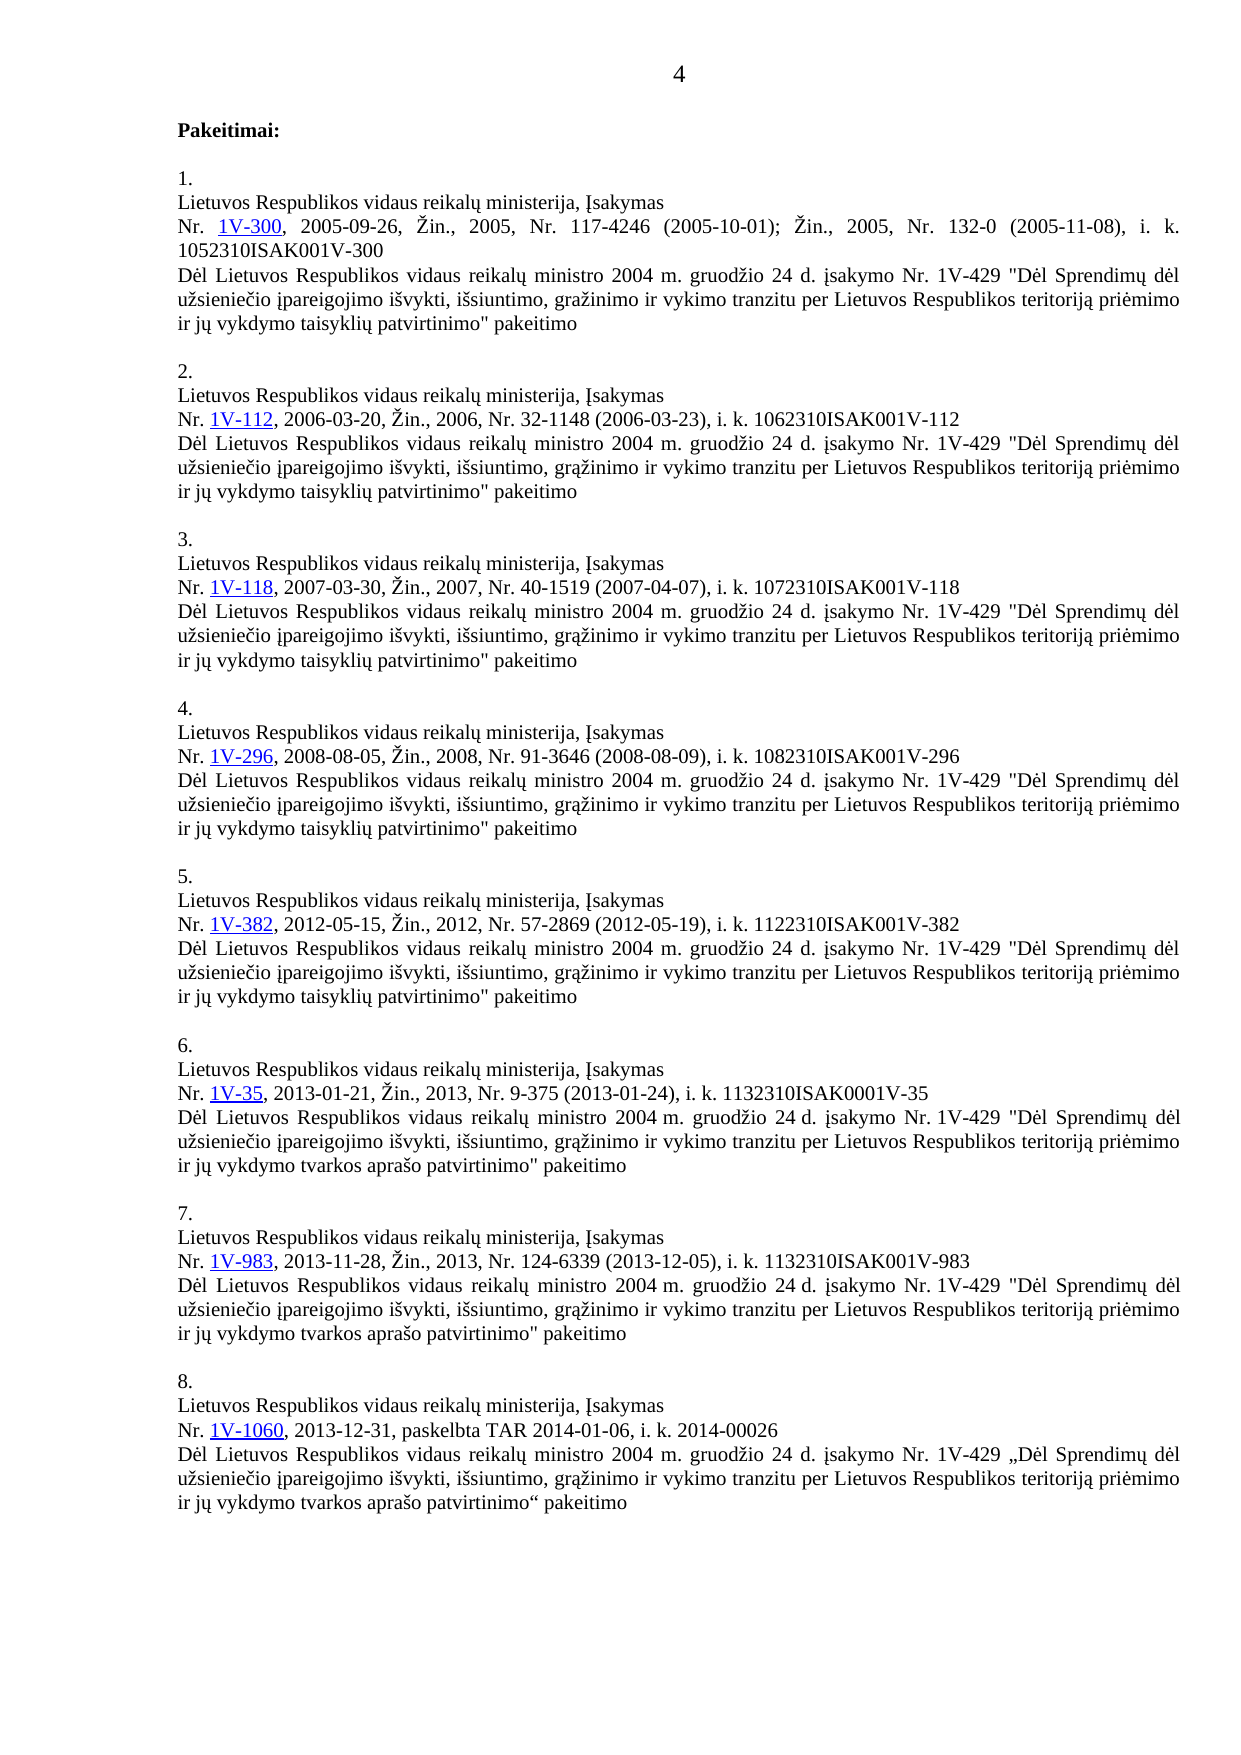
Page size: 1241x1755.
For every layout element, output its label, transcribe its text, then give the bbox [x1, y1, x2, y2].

text Lietuvos Respublikos vidaus reikalų ministerija, Įsakymas [177, 720, 1181, 744]
text Nr. 1V-983, 2013-11-28, Žin., 2013, Nr. 124-6339 (2013-12-05), i. k. 1132310ISAK001V-983 [177, 1249, 1181, 1273]
text Nr. 1V-296, 2008-08-05, Žin., 2008, Nr. 91-3646 (2008-08-09), i. k. 1082310ISAK001V-296 [177, 744, 1181, 768]
text Lietuvos Respublikos vidaus reikalų ministerija, Įsakymas [177, 383, 1181, 407]
text 8. [177, 1369, 1181, 1393]
text Nr. 1V-118, 2007-03-30, Žin., 2007, Nr. 40-1519 (2007-04-07), i. k. 1072310ISAK001V-118 [177, 575, 1181, 599]
text Lietuvos Respublikos vidaus reikalų ministerija, Įsakymas [177, 1393, 1181, 1417]
text 5. [177, 864, 1181, 888]
text Lietuvos Respublikos vidaus reikalų ministerija, Įsakymas [177, 888, 1181, 912]
text Nr. 1V-112, 2006-03-20, Žin., 2006, Nr. 32-1148 (2006-03-23), i. k. 1062310ISAK001V-112 [177, 407, 1181, 431]
text Nr. 1V-1060, 2013-12-31, paskelbta TAR 2014-01-06, i. k. 2014-00026 [177, 1417, 1181, 1442]
text Lietuvos Respublikos vidaus reikalų ministerija, Įsakymas [177, 551, 1181, 575]
text 3. [177, 527, 1181, 551]
text Nr. 1V-382, 2012-05-15, Žin., 2012, Nr. 57-2869 (2012-05-19), i. k. 1122310ISAK001V-382 [177, 912, 1181, 936]
text Dėl Lietuvos Respublikos vidaus reikalų ministro 2004 m. gruodžio 24 d. įsakymo Nr. 1V-429 "Dėl Sprendimų dėl užsieniečio įpareigojimo išvykti, išsiuntimo, grąžinimo ir vykimo tranzitu per Lietuvos Respublikos teritoriją priėmimo ir jų vykdymo taisyklių patvirtinimo" pakeitimo [177, 936, 1181, 1008]
text 6. [177, 1032, 1181, 1057]
text Lietuvos Respublikos vidaus reikalų ministerija, Įsakymas [177, 1057, 1181, 1081]
text 2. [177, 359, 1181, 383]
text 4. [177, 696, 1181, 720]
text Dėl Lietuvos Respublikos vidaus reikalų ministro 2004 m. gruodžio 24 d. įsakymo Nr. 1V-429 "Dėl Sprendimų dėl užsieniečio įpareigojimo išvykti, išsiuntimo, grąžinimo ir vykimo tranzitu per Lietuvos Respublikos teritoriją priėmimo ir jų vykdymo tvarkos aprašo patvirtinimo" pakeitimo [177, 1273, 1181, 1345]
text 1. [177, 166, 1181, 190]
text Dėl Lietuvos Respublikos vidaus reikalų ministro 2004 m. gruodžio 24 d. įsakymo Nr. 1V-429 "Dėl Sprendimų dėl užsieniečio įpareigojimo išvykti, išsiuntimo, grąžinimo ir vykimo tranzitu per Lietuvos Respublikos teritoriją priėmimo ir jų vykdymo tvarkos aprašo patvirtinimo" pakeitimo [177, 1105, 1181, 1177]
text Dėl Lietuvos Respublikos vidaus reikalų ministro 2004 m. gruodžio 24 d. įsakymo Nr. 1V-429 "Dėl Sprendimų dėl užsieniečio įpareigojimo išvykti, išsiuntimo, grąžinimo ir vykimo tranzitu per Lietuvos Respublikos teritoriją priėmimo ir jų vykdymo taisyklių patvirtinimo" pakeitimo [177, 599, 1181, 672]
text Dėl Lietuvos Respublikos vidaus reikalų ministro 2004 m. gruodžio 24 d. įsakymo Nr. 1V-429 "Dėl Sprendimų dėl užsieniečio įpareigojimo išvykti, išsiuntimo, gražinimo ir vykimo tranzitu per Lietuvos Respublikos teritoriją priėmimo ir jų vykdymo taisyklių patvirtinimo" pakeitimo [177, 262, 1181, 335]
text 7. [177, 1201, 1181, 1225]
text Lietuvos Respublikos vidaus reikalų ministerija, Įsakymas [177, 1225, 1181, 1249]
text Dėl Lietuvos Respublikos vidaus reikalų ministro 2004 m. gruodžio 24 d. įsakymo Nr. 1V-429 "Dėl Sprendimų dėl užsieniečio įpareigojimo išvykti, išsiuntimo, grąžinimo ir vykimo tranzitu per Lietuvos Respublikos teritoriją priėmimo ir jų vykdymo taisyklių patvirtinimo" pakeitimo [177, 431, 1181, 503]
text Lietuvos Respublikos vidaus reikalų ministerija, Įsakymas [177, 190, 1181, 214]
text Nr. 1V-35, 2013-01-21, Žin., 2013, Nr. 9-375 (2013-01-24), i. k. 1132310ISAK0001V-35 [177, 1081, 1181, 1105]
text Nr. 1V-300, 2005-09-26, Žin., 2005, Nr. 117-4246 (2005-10-01); Žin., 2005, Nr. 132-0 (2005-11-08), i. k. 1052310ISAK001V-300 [177, 214, 1181, 262]
text Pakeitimai: [177, 118, 1181, 142]
text Dėl Lietuvos Respublikos vidaus reikalų ministro 2004 m. gruodžio 24 d. įsakymo Nr. 1V-429 „Dėl Sprendimų dėl užsieniečio įpareigojimo išvykti, išsiuntimo, grąžinimo ir vykimo tranzitu per Lietuvos Respublikos teritoriją priėmimo ir jų vykdymo tvarkos aprašo patvirtinimo“ pakeitimo [177, 1442, 1181, 1514]
text Dėl Lietuvos Respublikos vidaus reikalų ministro 2004 m. gruodžio 24 d. įsakymo Nr. 1V-429 "Dėl Sprendimų dėl užsieniečio įpareigojimo išvykti, išsiuntimo, grąžinimo ir vykimo tranzitu per Lietuvos Respublikos teritoriją priėmimo ir jų vykdymo taisyklių patvirtinimo" pakeitimo [177, 768, 1181, 840]
